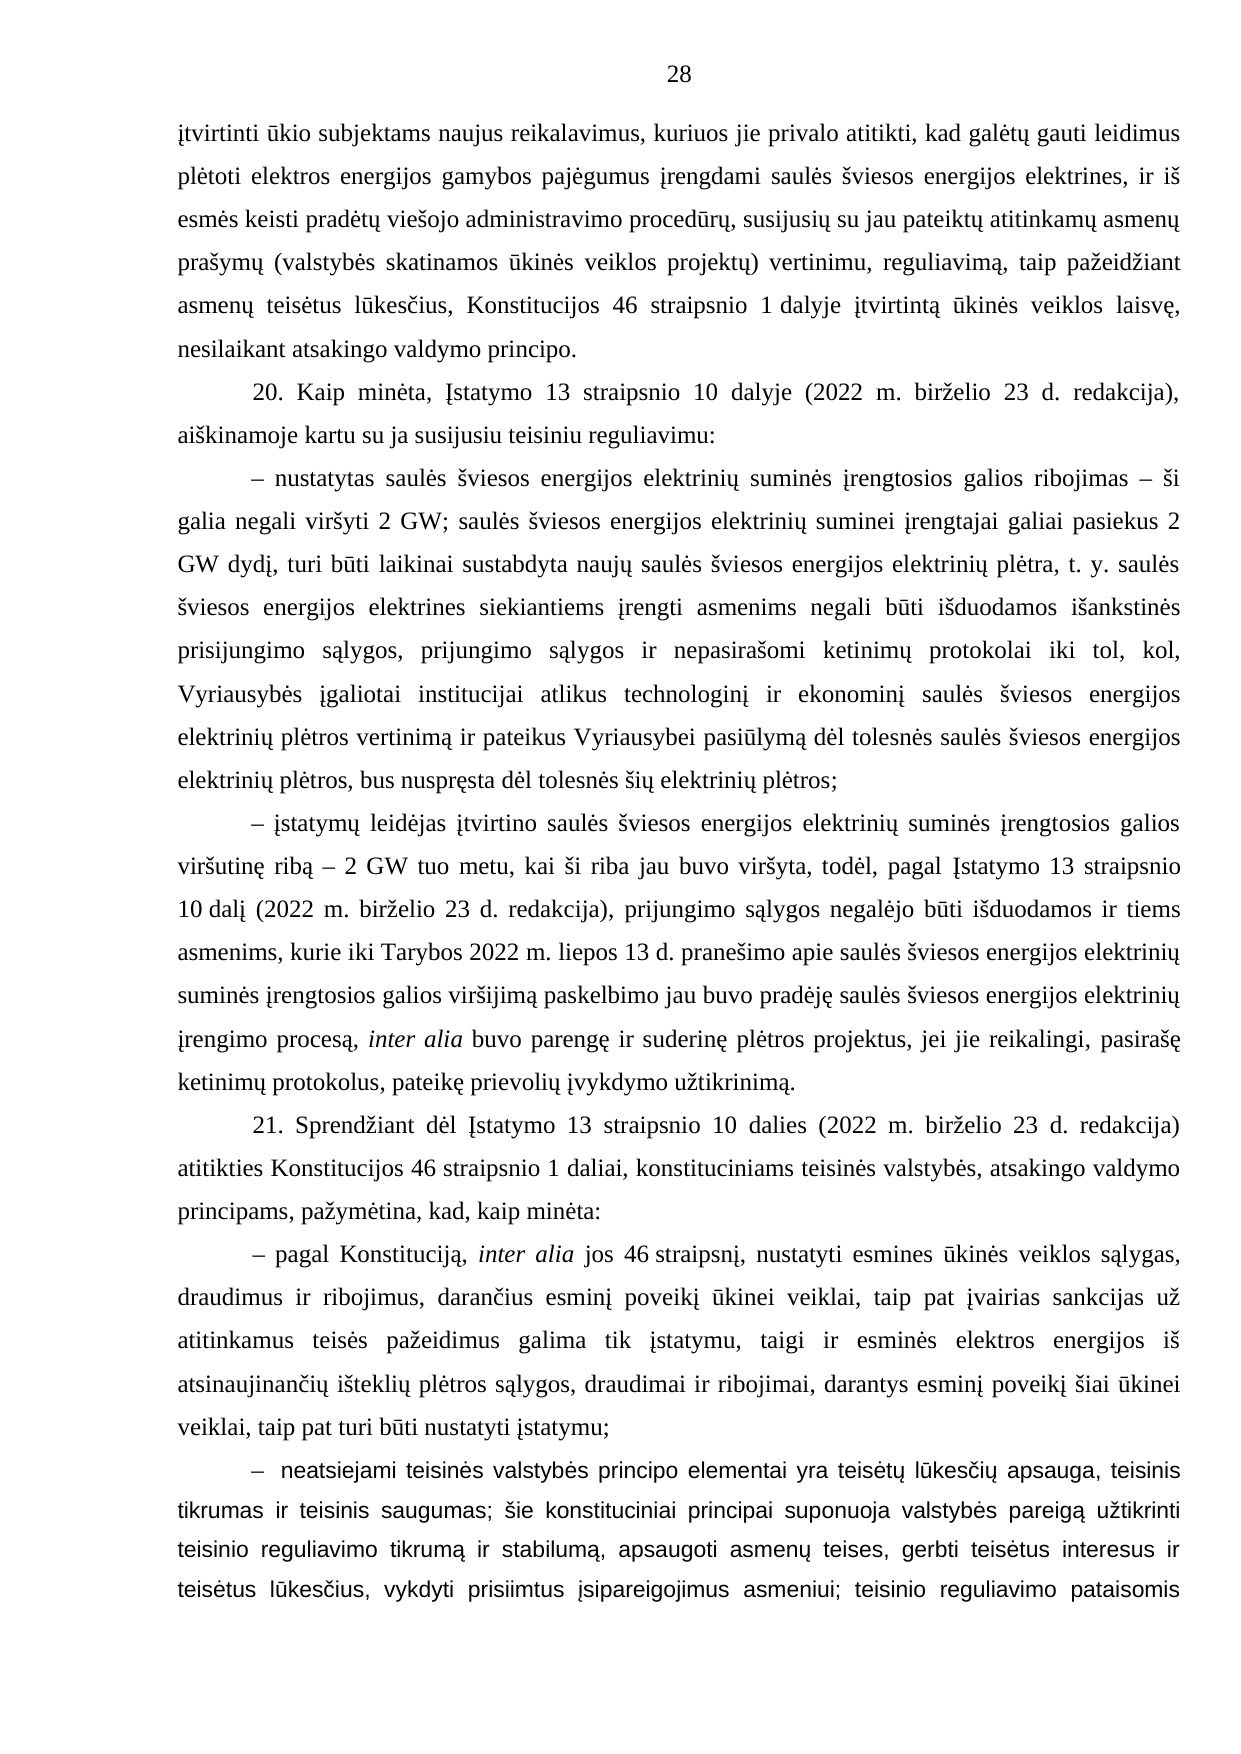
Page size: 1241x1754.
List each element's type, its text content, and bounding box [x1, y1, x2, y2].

text įtvirtinti ūkio subjektams naujus reikalavimus, kuriuos jie privalo atitikti, kad galėtų gauti leidimus plėtoti elektros energijos gamybos pajėgumus įrengdami saulės šviesos energijos elektrines, ir iš esmės keisti pradėtų viešojo administravimo procedūrų, susijusių su jau pateiktų atitinkamų asmenų prašymų (valstybės skatinamos ūkinės veiklos projektų) vertinimu, reguliavimą, taip pažeidžiant asmenų teisėtus lūkesčius, Konstitucijos 46 straipsnio 1 dalyje įtvirtintą ūkinės veiklos laisvę, nesilaikant atsakingo valdymo principo. [177, 118, 1181, 362]
text – neatsiejami teisinės valstybės principo elementai yra teisėtų lūkesčių apsauga, teisinis tikrumas ir teisinis saugumas; šie konstituciniai principai suponuoja valstybės pareigą užtikrinti teisinio reguliavimo tikrumą ir stabilumą, apsaugoti asmenų teises, gerbti teisėtus interesus ir teisėtus lūkesčius, vykdyti prisiimtus įsipareigojimus asmeniui; teisinio reguliavimo pataisomis [177, 1455, 1181, 1602]
text – nustatytas saulės šviesos energijos elektrinių suminės įrengtosios galios ribojimas – ši galia negali viršyti 2 GW; saulės šviesos energijos elektrinių suminei įrengtajai galiai pasiekus 2 GW dydį, turi būti laikinai sustabdyta naujų saulės šviesos energijos elektrinių plėtra, t. y. saulės šviesos energijos elektrines siekiantiems įrengti asmenims negali būti išduodamos išankstinės prisijungimo sąlygos, prijungimo sąlygos ir nepasirašomi ketinimų protokolai iki tol, kol, Vyriausybės įgaliotai institucijai atlikus technologinį ir ekonominį saulės šviesos energijos elektrinių plėtros vertinimą ir pateikus Vyriausybei pasiūlymą dėl tolesnės saulės šviesos energijos elektrinių plėtros, bus nuspręsta dėl tolesnės šių elektrinių plėtros; [177, 463, 1181, 794]
text 21. Sprendžiant dėl Įstatymo 13 straipsnio 10 dalies (2022 m. birželio 23 d. redakcija) atitikties Konstitucijos 46 straipsnio 1 daliai, konstituciniams teisinės valstybės, atsakingo valdymo principams, pažymėtina, kad, kaip minėta: [177, 1110, 1181, 1225]
text 20. Kaip minėta, Įstatymo 13 straipsnio 10 dalyje (2022 m. birželio 23 d. redakcija), aiškinamoje kartu su ja susijusiu teisiniu reguliavimu: [177, 377, 1181, 449]
text – pagal Konstituciją, inter alia jos 46 straipsnį, nustatyti esmines ūkinės veiklos sąlygas, draudimus ir ribojimus, darančius esminį poveikį ūkinei veiklai, taip pat įvairias sankcijas už atitinkamus teisės pažeidimus galima tik įstatymu, taigi ir esminės elektros energijos iš atsinaujinančių išteklių plėtros sąlygos, draudimai ir ribojimai, darantys esminį poveikį šiai ūkinei veiklai, taip pat turi būti nustatyti įstatymu; [177, 1239, 1181, 1441]
text – įstatymų leidėjas įtvirtino saulės šviesos energijos elektrinių suminės įrengtosios galios viršutinę ribą – 2 GW tuo metu, kai ši riba jau buvo viršyta, todėl, pagal Įstatymo 13 straipsnio 10 dalį (2022 m. birželio 23 d. redakcija), prijungimo sąlygos negalėjo būti išduodamos ir tiems asmenims, kurie iki Tarybos 2022 m. liepos 13 d. pranešimo apie saulės šviesos energijos elektrinių suminės įrengtosios galios viršijimą paskelbimo jau buvo pradėję saulės šviesos energijos elektrinių įrengimo procesą, inter alia buvo parengę ir suderinę plėtros projektus, jei jie reikalingi, pasirašę ketinimų protokolus, pateikę prievolių įvykdymo užtikrinimą. [177, 808, 1181, 1096]
